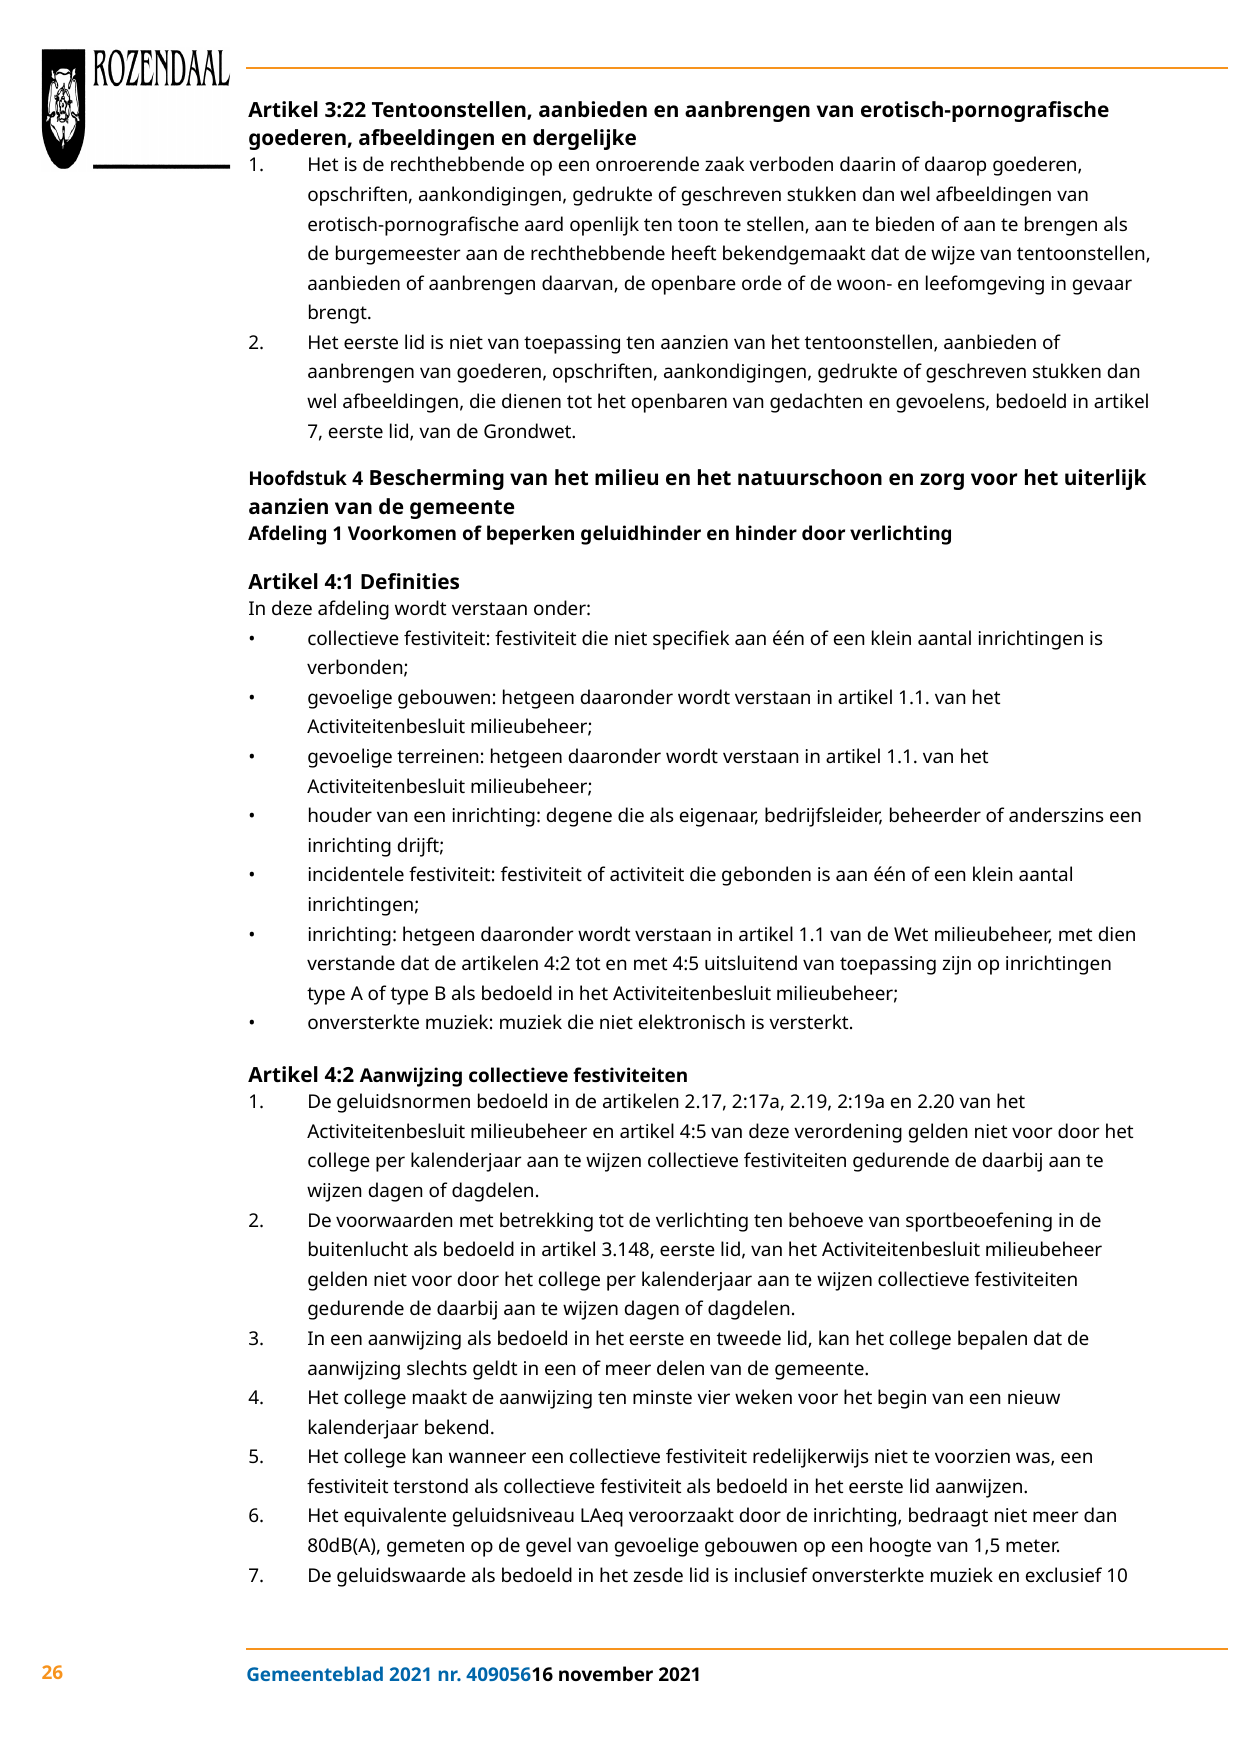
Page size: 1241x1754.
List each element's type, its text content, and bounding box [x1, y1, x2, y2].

text Artikel 4:1 Definities [248, 567, 1152, 595]
list De voorwaarden met betrekking tot de verlichting ten behoeve van sportbeoefening in de buitenlucht als bedoeld in artikel 3.148, eerste lid, van het Activiteitenbesluit milieubeheer gelden niet voor door het college per kalenderjaar aan te wijzen collectieve festiviteiten gedurende de daarbij aan te wijzen dagen of dagdelen. [248, 1207, 1152, 1321]
list collectieve festiviteit: festiviteit die niet specifiek aan één of een klein aantal inrichtingen is verbonden; [248, 625, 1152, 680]
list onversterkte muziek: muziek die niet elektronisch is versterkt. [248, 1009, 1152, 1035]
list gevoelige gebouwen: hetgeen daaronder wordt verstaan in artikel 1.1. van het Activiteitenbesluit milieubeheer; [248, 684, 1152, 739]
list In een aanwijzing als bedoeld in het eerste en tweede lid, kan het college bepalen dat de aanwijzing slechts geldt in een of meer delen van de gemeente. [248, 1325, 1152, 1380]
list Het is de rechthebbende op een onroerende zaak verboden daarin of daarop goederen, opschriften, aankondigingen, gedrukte of geschreven stukken dan wel afbeeldingen van erotisch-pornografische aard openlijk ten toon te stellen, aan te bieden of aan te brengen als de burgemeester aan de rechthebbende heeft bekendgemaakt dat de wijze van tentoonstellen, aanbieden of aanbrengen daarvan, de openbare orde of de woon- en leefomgeving in gevaar brengt. [248, 152, 1152, 325]
list De geluidswaarde als bedoeld in het zesde lid is inclusief onversterkte muziek en exclusief 10 [248, 1562, 1152, 1587]
text Hoofdstuk 4 Bescherming van het milieu en het natuurschoon en zorg voor het uiterlijk aanzien van de gemeente [248, 463, 1152, 520]
list houder van een inrichting: degene die als eigenaar, bedrijfsleider, beheerder of anderszins een inrichting drijft; [248, 802, 1152, 858]
list gevoelige terreinen: hetgeen daaronder wordt verstaan in artikel 1.1. van het Activiteitenbesluit milieubeheer; [248, 743, 1152, 799]
list Het college kan wanneer een collectieve festiviteit redelijkerwijs niet te voorzien was, een festiviteit terstond als collectieve festiviteit als bedoeld in het eerste lid aanwijzen. [248, 1443, 1152, 1499]
list Het equivalente geluidsniveau LAeq veroorzaakt door de inrichting, bedraagt niet meer dan 80dB(A), gemeten op de gevel van gevoelige gebouwen op een hoogte van 1,5 meter. [248, 1503, 1152, 1558]
text Artikel 3:22 Tentoonstellen, aanbieden en aanbrengen van erotisch-pornografische goederen, afbeeldingen en dergelijke [248, 95, 1152, 152]
list Het eerste lid is niet van toepassing ten aanzien van het tentoonstellen, aanbieden of aanbrengen van goederen, opschriften, aankondigingen, gedrukte of geschreven stukken dan wel afbeeldingen, die dienen tot het openbaren van gedachten en gevoelens, bedoeld in artikel 7, eerste lid, van de Grondwet. [248, 329, 1152, 444]
text Artikel 4:2 Aanwijzing collectieve festiviteiten [248, 1060, 1152, 1088]
picture [41, 47, 231, 172]
list incidentele festiviteit: festiviteit of activiteit die gebonden is aan één of een klein aantal inrichtingen; [248, 862, 1152, 917]
text In deze afdeling wordt verstaan onder: [248, 595, 1152, 621]
list inrichting: hetgeen daaronder wordt verstaan in artikel 1.1 van de Wet milieubeheer, met dien verstande dat de artikelen 4:2 tot en met 4:5 uitsluitend van toepassing zijn op inrichtingen type A of type B als bedoeld in het Activiteitenbesluit milieubeheer; [248, 921, 1152, 1006]
text Afdeling 1 Voorkomen of beperken geluidhinder en hinder door verlichting [248, 520, 1152, 546]
list De geluidsnormen bedoeld in de artikelen 2.17, 2:17a, 2.19, 2:19a en 2.20 van het Activiteitenbesluit milieubeheer en artikel 4:5 van deze verordening gelden niet voor door het college per kalenderjaar aan te wijzen collectieve festiviteiten gedurende de daarbij aan te wijzen dagen of dagdelen. [248, 1088, 1152, 1203]
list Het college maakt de aanwijzing ten minste vier weken voor het begin van een nieuw kalenderjaar bekend. [248, 1384, 1152, 1439]
